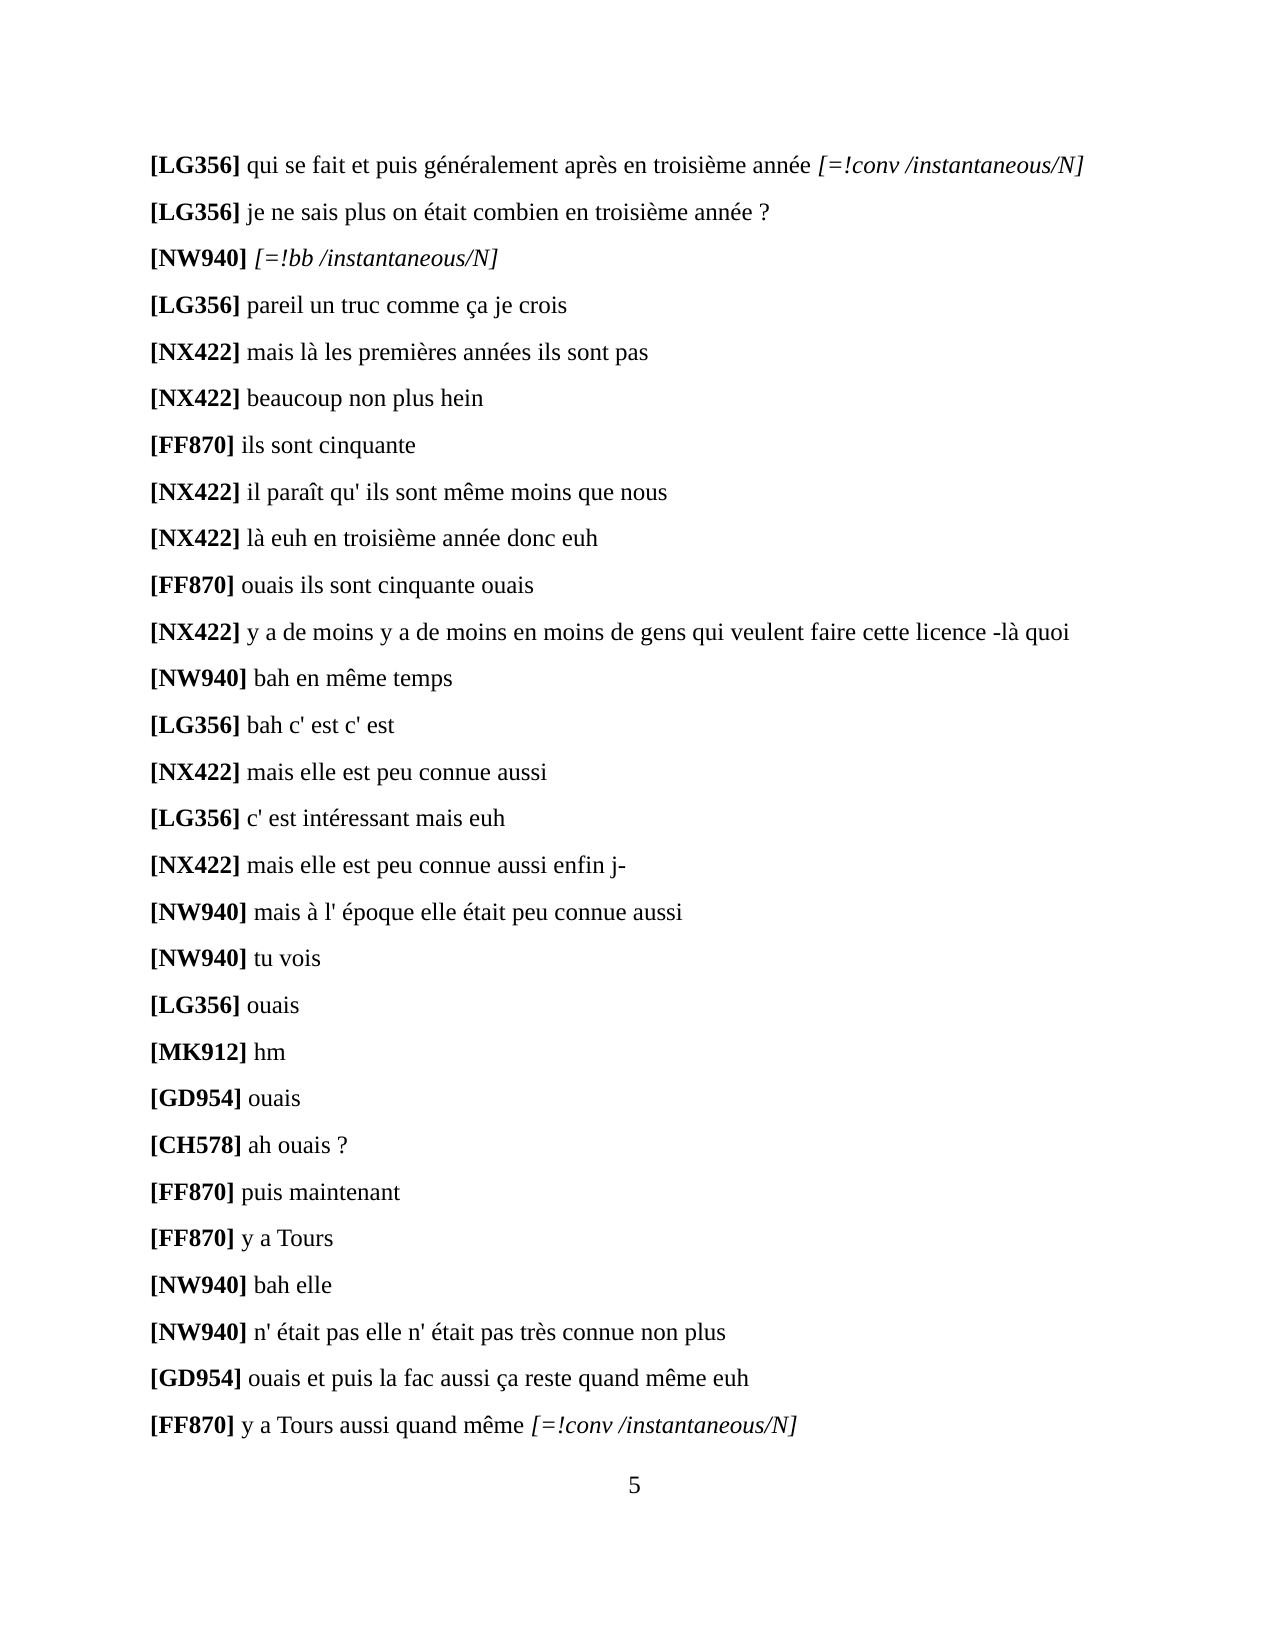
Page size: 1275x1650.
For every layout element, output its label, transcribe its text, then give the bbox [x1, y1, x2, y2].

text [NW940] bah en même temps [150, 663, 1125, 692]
text [NX422] mais là les premières années ils sont pas [150, 337, 1125, 365]
text [NW940] [=!bb /instantaneous/N] [150, 243, 1125, 272]
text [NX422] y a de moins y a de moins en moins de gens qui veulent faire cette licence -là quoi [150, 617, 1125, 645]
text [FF870] y a Tours [150, 1223, 1125, 1252]
text [NX422] il paraît qu' ils sont même moins que nous [150, 477, 1125, 505]
text [NW940] tu vois [150, 943, 1125, 972]
text [GD954] ouais [150, 1083, 1125, 1112]
text [LG356] ouais [150, 990, 1125, 1019]
text [MK912] hm [150, 1037, 1125, 1065]
text [NW940] n' était pas elle n' était pas très connue non plus [150, 1317, 1125, 1345]
text [FF870] ils sont cinquante [150, 430, 1125, 459]
text [LG356] qui se fait et puis généralement après en troisième année [=!conv /instantaneous/N] [150, 150, 1125, 179]
text [LG356] bah c' est c' est [150, 710, 1125, 739]
text [GD954] ouais et puis la fac aussi ça reste quand même euh [150, 1363, 1125, 1392]
text [NX422] mais elle est peu connue aussi [150, 757, 1125, 785]
text [FF870] ouais ils sont cinquante ouais [150, 570, 1125, 599]
text [LG356] c' est intéressant mais euh [150, 803, 1125, 832]
text [NX422] mais elle est peu connue aussi enfin j- [150, 850, 1125, 879]
text [FF870] y a Tours aussi quand même [=!conv /instantaneous/N] [150, 1410, 1125, 1439]
text [NW940] bah elle [150, 1270, 1125, 1299]
text [LG356] pareil un truc comme ça je crois [150, 290, 1125, 319]
text [NX422] beaucoup non plus hein [150, 383, 1125, 412]
text [FF870] puis maintenant [150, 1177, 1125, 1205]
text [CH578] ah ouais ? [150, 1130, 1125, 1159]
text [NW940] mais à l' époque elle était peu connue aussi [150, 897, 1125, 925]
text [NX422] là euh en troisième année donc euh [150, 523, 1125, 552]
text [LG356] je ne sais plus on était combien en troisième année ? [150, 197, 1125, 225]
